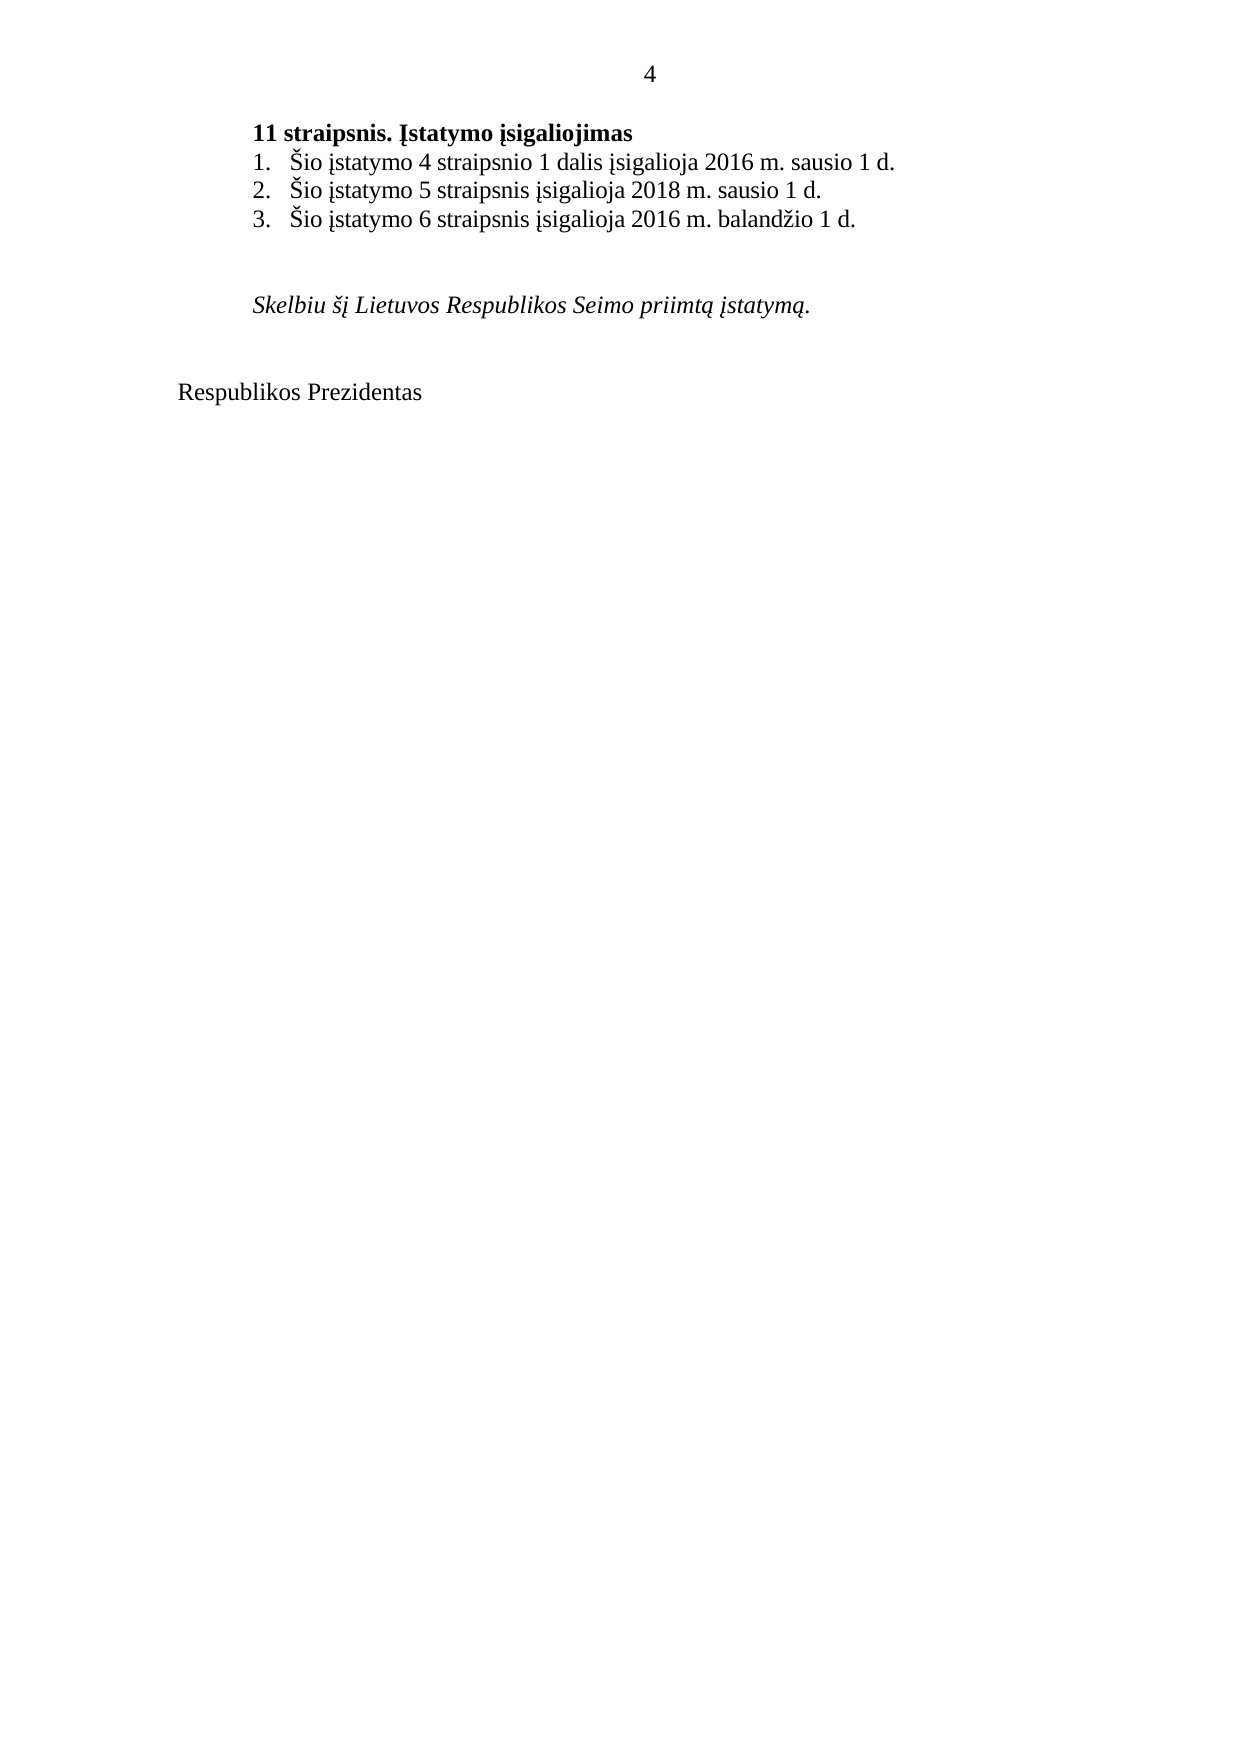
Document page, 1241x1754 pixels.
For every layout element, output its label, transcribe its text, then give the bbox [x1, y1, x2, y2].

text 1. Šio įstatymo 4 straipsnio 1 dalis įsigalioja 2016 m. sausio 1 d. [177, 147, 1122, 176]
text Respublikos Prezidentas [177, 377, 1122, 406]
text Skelbiu šį Lietuvos Respublikos Seimo priimtą įstatymą. [177, 291, 1122, 319]
text 2. Šio įstatymo 5 straipsnis įsigalioja 2018 m. sausio 1 d. [177, 176, 1122, 204]
text 11 straipsnis. Įstatymo įsigaliojimas [252, 118, 1122, 147]
text 3. Šio įstatymo 6 straipsnis įsigalioja 2016 m. balandžio 1 d. [177, 204, 1122, 233]
